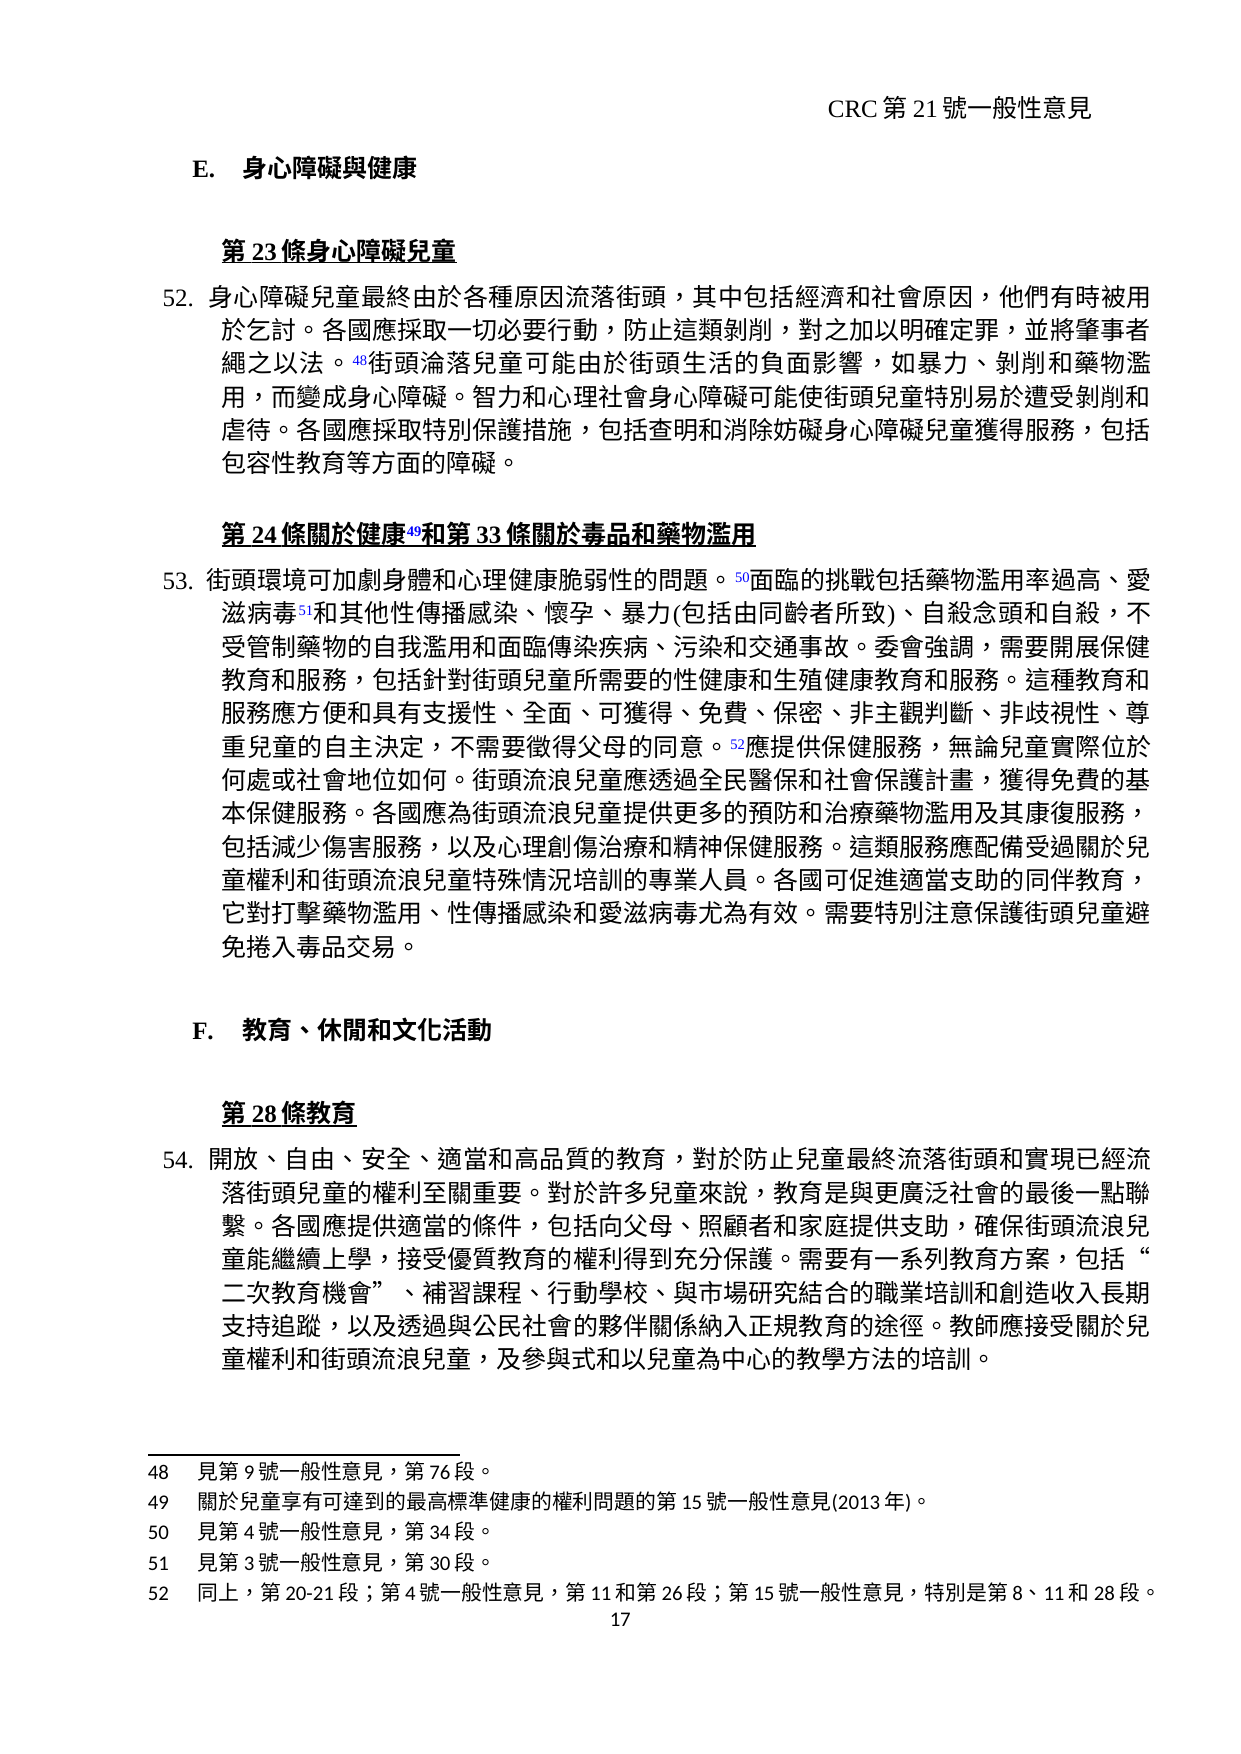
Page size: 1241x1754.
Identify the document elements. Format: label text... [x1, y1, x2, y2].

text 第23條身心障礙兒童 [148, 234, 1093, 267]
text E. 身心障礙與健康 [148, 150, 974, 184]
text 見第9號一般性意見，第76段。 [148, 1455, 1092, 1485]
text 見第4號一般性意見，第34段。 [148, 1516, 1092, 1546]
text 見第3號一般性意見，第30段。 [148, 1546, 1092, 1576]
text 第24條關於健康和第33條關於毒品和藥物濫用 [148, 517, 1093, 550]
text 第28條教育 [148, 1096, 1093, 1129]
text 54. 開放、自由、安全、適當和高品質的教育，對於防止兒童最終流落街頭和實現已經流落街頭兒童的權利至關重要。對於許多兒童來說，教育是與更廣泛社會的最後一點聯繫。各國應提供適當的條件，包括向父母、照顧者和家庭提供支助，確保街頭流浪兒童能繼續上學，接受優質教育的權利得到充分保護。需要有一系列教育方案，包括“二次教育機會”、補習課程、行動學校、與市場研究結合的職業培訓和創造收入長期支持追蹤，以及透過與公民社會的夥伴關係納入正規教育的途徑。教師應接受關於兒童權利和街頭流浪兒童，及參與式和以兒童為中心的教學方法的培訓。 [162, 1142, 1152, 1375]
text 53. 街頭環境可加劇身體和心理健康脆弱性的問題。面臨的挑戰包括藥物濫用率過高、愛滋病毒和其他性傳播感染、懷孕、暴力(包括由同齡者所致)、自殺念頭和自殺，不受管制藥物的自我濫用和面臨傳染疾病、污染和交通事故。委會強調，需要開展保健教育和服務，包括針對街頭兒童所需要的性健康和生殖健康教育和服務。這種教育和服務應方便和具有支援性、全面、可獲得、免費、保密、非主觀判斷、非歧視性、尊重兒童的自主決定，不需要徵得父母的同意。應提供保健服務，無論兒童實際位於何處或社會地位如何。街頭流浪兒童應透過全民醫保和社會保護計畫，獲得免費的基本保健服務。各國應為街頭流浪兒童提供更多的預防和治療藥物濫用及其康復服務，包括減少傷害服務，以及心理創傷治療和精神保健服務。這類服務應配備受過關於兒童權利和街頭流浪兒童特殊情況培訓的專業人員。各國可促進適當支助的同伴教育，它對打擊藥物濫用、性傳播感染和愛滋病毒尤為有效。需要特別注意保護街頭兒童避免捲入毒品交易。 [162, 563, 1152, 963]
text F. 教育、休閒和文化活動 [148, 1013, 974, 1046]
text 同上，第20-21段；第4號一般性意見，第11和第26段；第15號一般性意見，特別是第8、11和28段。 [148, 1576, 1181, 1606]
text 52. 身心障礙兒童最終由於各種原因流落街頭，其中包括經濟和社會原因，他們有時被用於乞討。各國應採取一切必要行動，防止這類剝削，對之加以明確定罪，並將肇事者繩之以法。街頭淪落兒童可能由於街頭生活的負面影響，如暴力、剝削和藥物濫用，而變成身心障礙。智力和心理社會身心障礙可能使街頭兒童特別易於遭受剝削和虐待。各國應採取特別保護措施，包括查明和消除妨礙身心障礙兒童獲得服務，包括包容性教育等方面的障礙。 [162, 279, 1152, 479]
text 關於兒童享有可達到的最高標準健康的權利問題的第15號一般性意見(2013年)。 [148, 1485, 1092, 1516]
